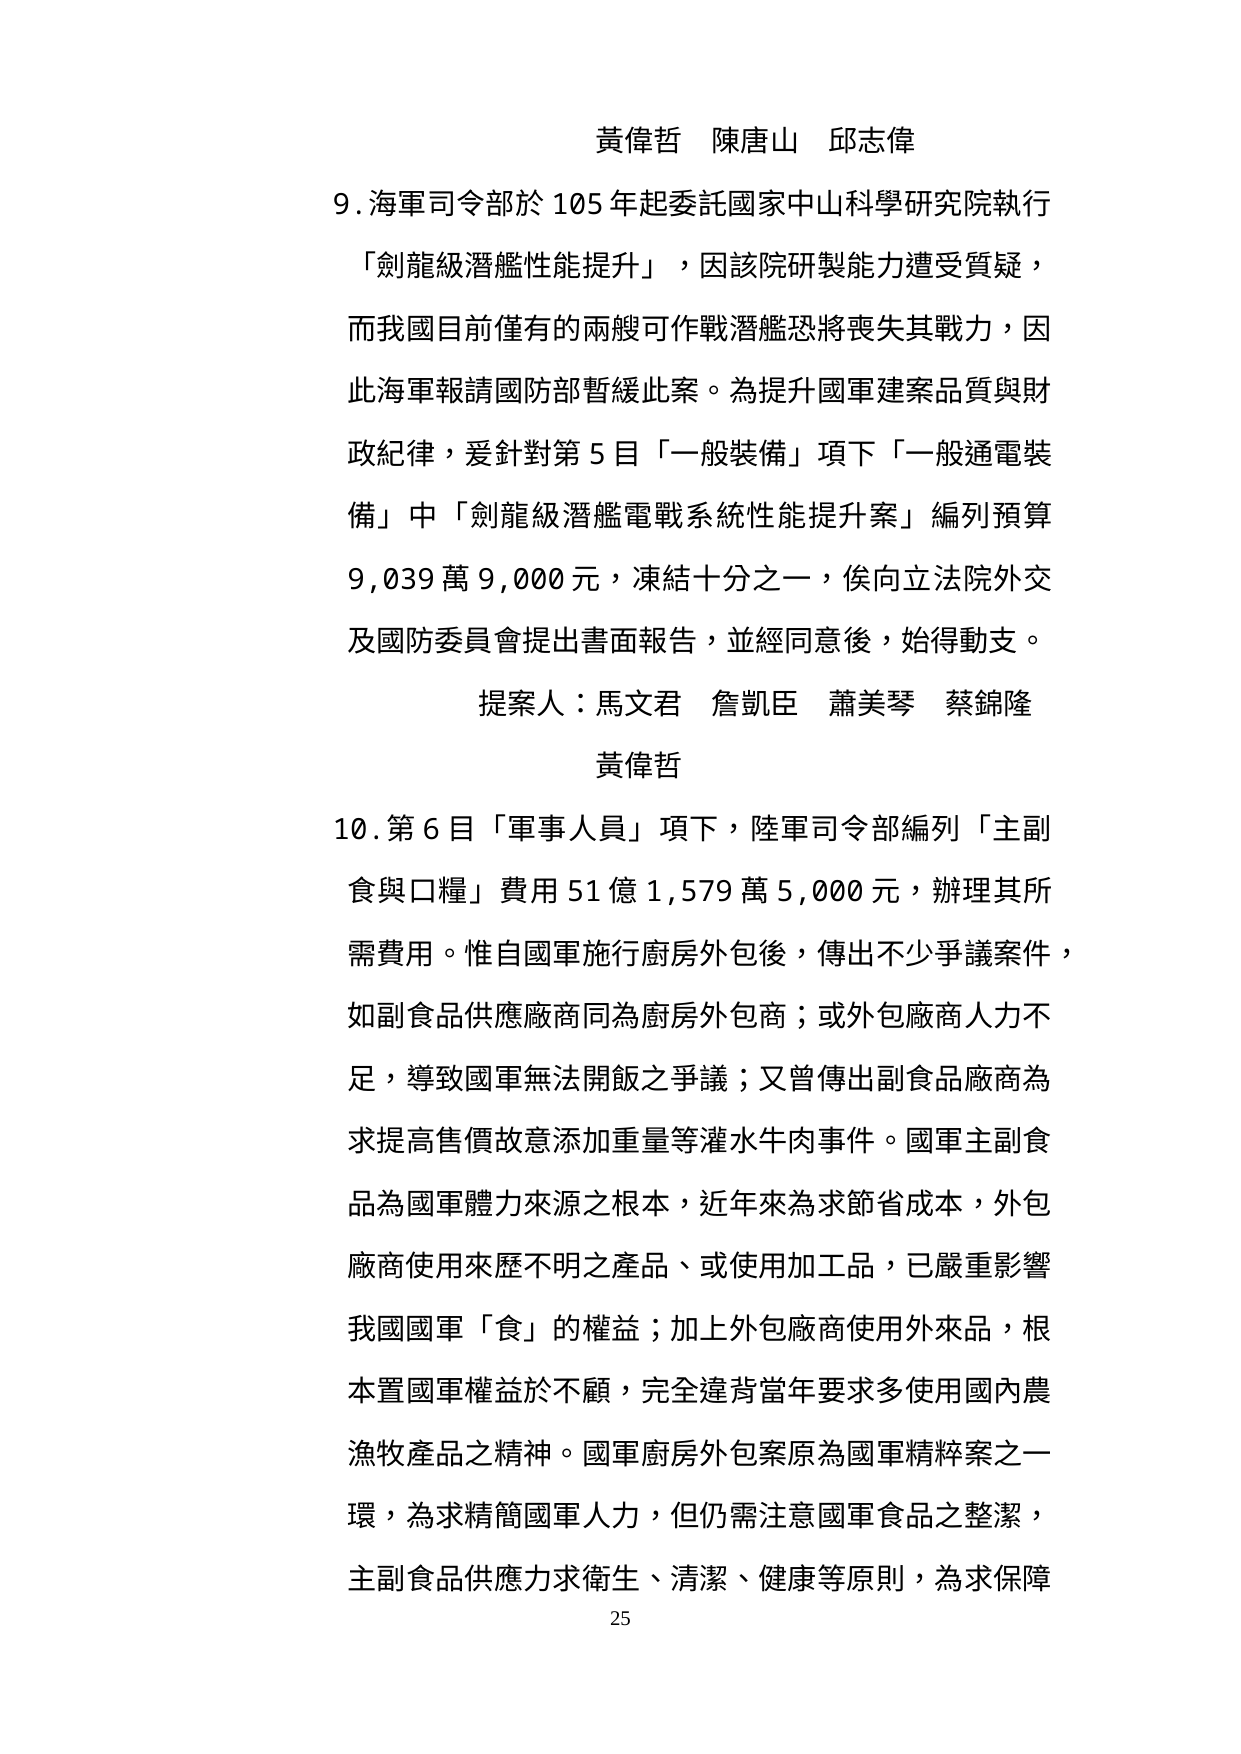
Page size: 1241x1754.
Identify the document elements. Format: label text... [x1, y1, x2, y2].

text 9.海軍司令部於105年起委託國家中山科學研究院執行「劍龍級潛艦性能提升」，因該院研製能力遭受質疑，而我國目前僅有的兩艘可作戰潛艦恐將喪失其戰力，因此海軍報請國防部暫緩此案。為提升國軍建案品質與財政紀律，爰針對第5目「一般裝備」項下「一般通電裝備」中「劍龍級潛艦電戰系統性能提升案」編列預算9,039萬9,000元，凍結十分之一，俟向立法院外交及國防委員會提出書面報告，並經同意後，始得動支。 [332, 160, 1053, 660]
text 黃偉哲 [595, 722, 1053, 785]
text 10.第6目「軍事人員」項下，陸軍司令部編列「主副食與口糧」費用51億1,579萬5,000元，辦理其所需費用。惟自國軍施行廚房外包後，傳出不少爭議案件，如副食品供應廠商同為廚房外包商；或外包廠商人力不足，導致國軍無法開飯之爭議；又曾傳出副食品廠商為求提高售價故意添加重量等灌水牛肉事件。國軍主副食品為國軍體力來源之根本，近年來為求節省成本，外包廠商使用來歷不明之產品、或使用加工品，已嚴重影響我國國軍「食」的權益；加上外包廠商使用外來品，根本置國軍權益於不顧，完全違背當年要求多使用國內農漁牧產品之精神。國軍廚房外包案原為國軍精粹案之一環，為求精簡國軍人力，但仍需注意國軍食品之整潔，主副食品供應力求衛生、清潔、健康等原則，為求保障國軍「食」的權益，爰針對上項經費凍結500萬元，俟國防部提出如何確保國軍副食品採購及廚房外包廠商改善計畫，向立法院外交及國防委員會提出書面報告，並經同意後始得動支。 [332, 785, 1053, 1597]
text 提案人：馬文君 詹凱臣 蕭美琴 蔡錦隆 [478, 660, 1053, 722]
text 黃偉哲 陳唐山 邱志偉 [595, 97, 1053, 160]
